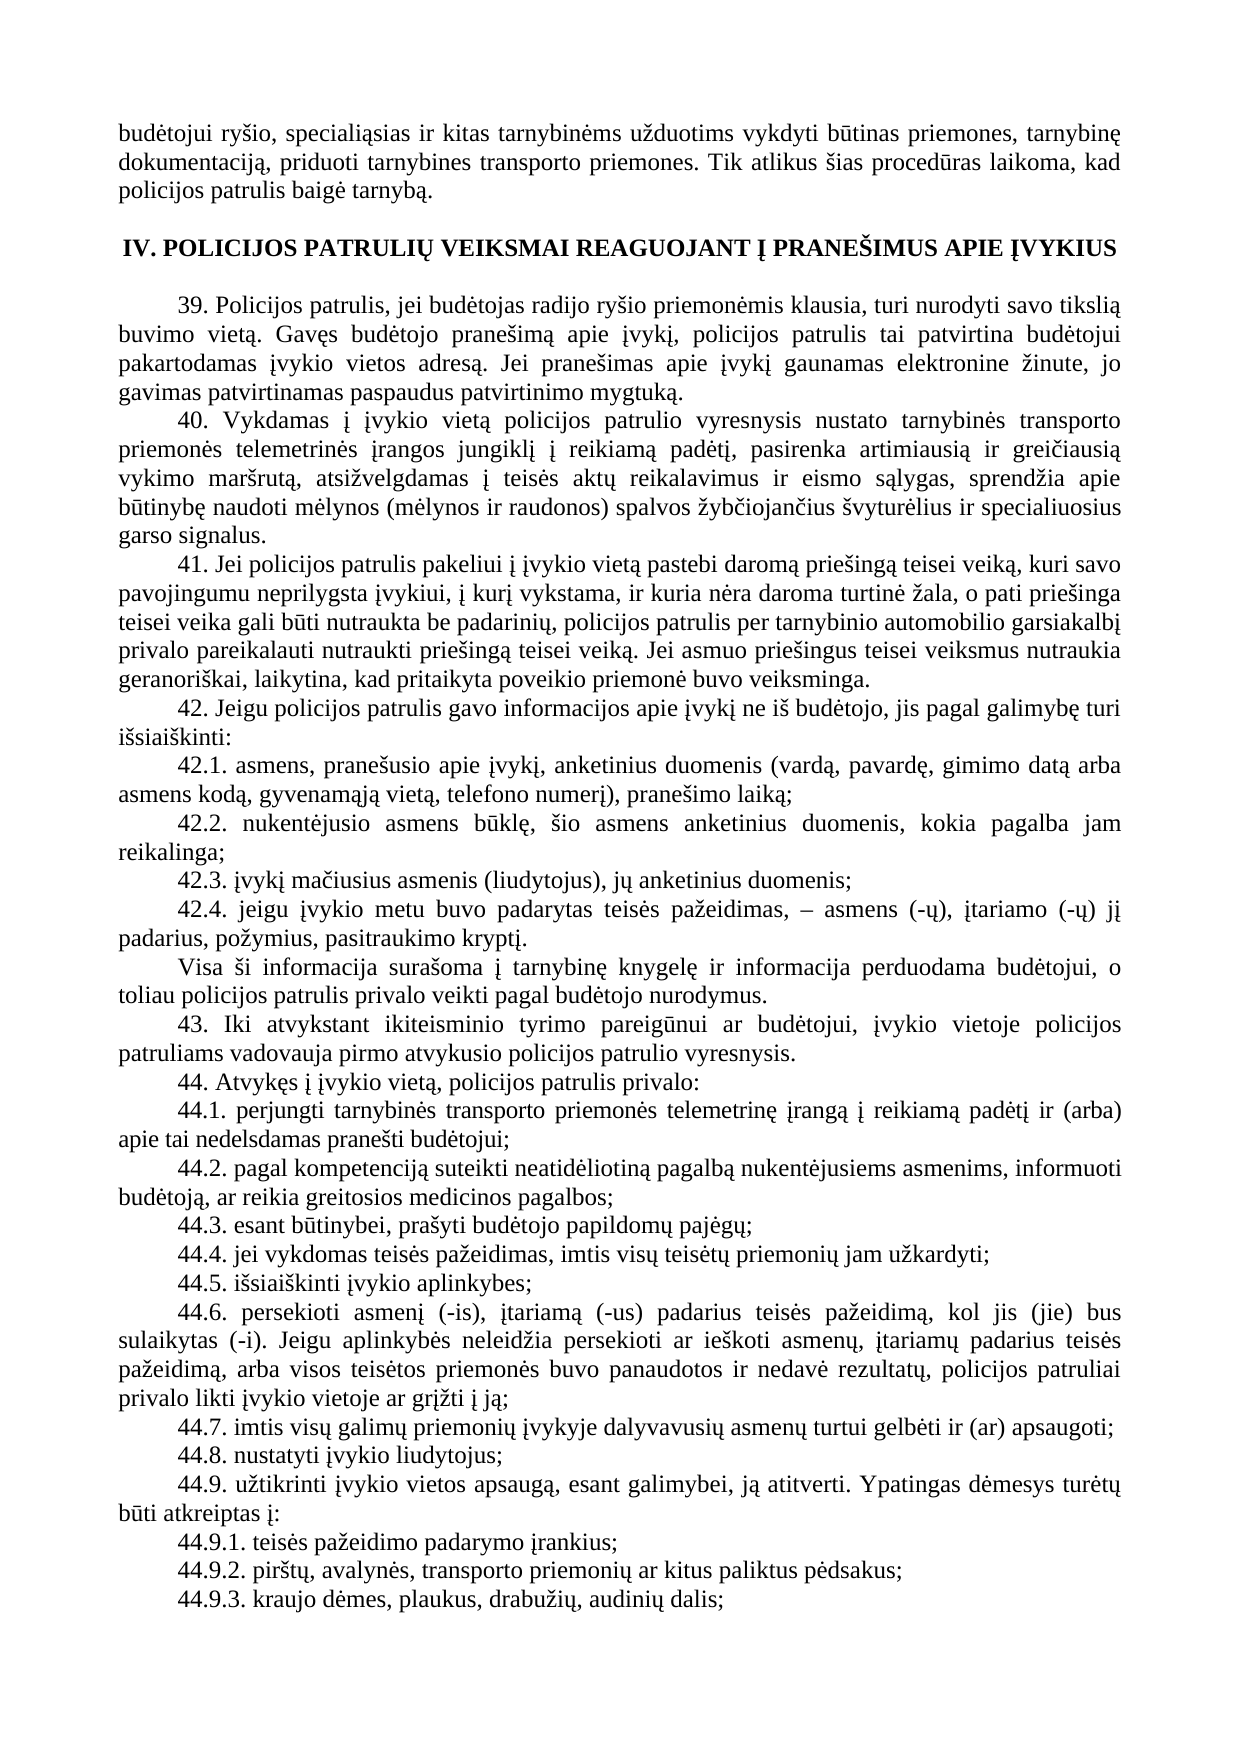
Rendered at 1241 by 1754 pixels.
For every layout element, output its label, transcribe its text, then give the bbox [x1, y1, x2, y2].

text 44.9. užtikrinti įvykio vietos apsaugą, esant galimybei, ją atitverti. Ypatingas dėmesys turėtų būti atkreiptas į: [118, 1469, 1122, 1527]
text 42.1. asmens, pranešusio apie įvykį, anketinius duomenis (vardą, pavardę, gimimo datą arba asmens kodą, gyvenamąją vietą, telefono numerį), pranešimo laiką; [118, 751, 1122, 808]
text 44.4. jei vykdomas teisės pažeidimas, imtis visų teisėtų priemonių jam užkardyti; [118, 1239, 1122, 1268]
text 42.4. jeigu įvykio metu buvo padarytas teisės pažeidimas, – asmens (-ų), įtariamo (-ų) jį padarius, požymius, pasitraukimo kryptį. [118, 894, 1122, 952]
text 44.5. išsiaiškinti įvykio aplinkybes; [118, 1268, 1122, 1297]
text budėtojui ryšio, specialiąsias ir kitas tarnybinėms užduotims vykdyti būtinas priemones, tarnybinę dokumentaciją, priduoti tarnybines transporto priemones. Tik atlikus šias procedūras laikoma, kad policijos patrulis baigė tarnybą. [118, 118, 1122, 204]
text 44.9.1. teisės pažeidimo padarymo įrankius; [118, 1527, 1122, 1556]
text 44.2. pagal kompetenciją suteikti neatidėliotiną pagalbą nukentėjusiems asmenims, informuoti budėtoją, ar reikia greitosios medicinos pagalbos; [118, 1153, 1122, 1211]
text 44.9.2. pirštų, avalynės, transporto priemonių ar kitus paliktus pėdsakus; [118, 1556, 1122, 1584]
text 44.8. nustatyti įvykio liudytojus; [118, 1441, 1122, 1469]
text 39. Policijos patrulis, jei budėtojas radijo ryšio priemonėmis klausia, turi nurodyti savo tikslią buvimo vietą. Gavęs budėtojo pranešimą apie įvykį, policijos patrulis tai patvirtina budėtojui pakartodamas įvykio vietos adresą. Jei pranešimas apie įvykį gaunamas elektronine žinute, jo gavimas patvirtinamas paspaudus patvirtinimo mygtuką. [118, 291, 1122, 406]
text 43. Iki atvykstant ikiteisminio tyrimo pareigūnui ar budėtojui, įvykio vietoje policijos patruliams vadovauja pirmo atvykusio policijos patrulio vyresnysis. [118, 1009, 1122, 1067]
text 42.3. įvykį mačiusius asmenis (liudytojus), jų anketinius duomenis; [118, 866, 1122, 894]
text IV. POLICIJOS PATRULIŲ VEIKSMAI REAGUOJANT Į PRANEŠIMUS APIE ĮVYKIUS [118, 233, 1122, 262]
text 44.9.3. kraujo dėmes, plaukus, drabužių, audinių dalis; [118, 1584, 1122, 1613]
text 44.7. imtis visų galimų priemonių įvykyje dalyvavusių asmenų turtui gelbėti ir (ar) apsaugoti; [118, 1412, 1122, 1441]
text 44. Atvykęs į įvykio vietą, policijos patrulis privalo: [118, 1067, 1122, 1096]
text 44.1. perjungti tarnybinės transporto priemonės telemetrinę įrangą į reikiamą padėtį ir (arba) apie tai nedelsdamas pranešti budėtojui; [118, 1096, 1122, 1153]
text Visa ši informacija surašoma į tarnybinę knygelę ir informacija perduodama budėtojui, o toliau policijos patrulis privalo veikti pagal budėtojo nurodymus. [118, 952, 1122, 1009]
text 42. Jeigu policijos patrulis gavo informacijos apie įvykį ne iš budėtojo, jis pagal galimybę turi išsiaiškinti: [118, 693, 1122, 751]
text 44.3. esant būtinybei, prašyti budėtojo papildomų pajėgų; [118, 1211, 1122, 1239]
text 40. Vykdamas į įvykio vietą policijos patrulio vyresnysis nustato tarnybinės transporto priemonės telemetrinės įrangos jungiklį į reikiamą padėtį, pasirenka artimiausią ir greičiausią vykimo maršrutą, atsižvelgdamas į teisės aktų reikalavimus ir eismo sąlygas, sprendžia apie būtinybę naudoti mėlynos (mėlynos ir raudonos) spalvos žybčiojančius švyturėlius ir specialiuosius garso signalus. [118, 406, 1122, 549]
text 42.2. nukentėjusio asmens būklę, šio asmens anketinius duomenis, kokia pagalba jam reikalinga; [118, 808, 1122, 866]
text 41. Jei policijos patrulis pakeliui į įvykio vietą pastebi daromą priešingą teisei veiką, kuri savo pavojingumu neprilygsta įvykiui, į kurį vykstama, ir kuria nėra daroma turtinė žala, o pati priešinga teisei veika gali būti nutraukta be padarinių, policijos patrulis per tarnybinio automobilio garsiakalbį privalo pareikalauti nutraukti priešingą teisei veiką. Jei asmuo priešingus teisei veiksmus nutraukia geranoriškai, laikytina, kad pritaikyta poveikio priemonė buvo veiksminga. [118, 549, 1122, 693]
text 44.6. persekioti asmenį (-is), įtariamą (-us) padarius teisės pažeidimą, kol jis (jie) bus sulaikytas (-i). Jeigu aplinkybės neleidžia persekioti ar ieškoti asmenų, įtariamų padarius teisės pažeidimą, arba visos teisėtos priemonės buvo panaudotos ir nedavė rezultatų, policijos patruliai privalo likti įvykio vietoje ar grįžti į ją; [118, 1297, 1122, 1412]
